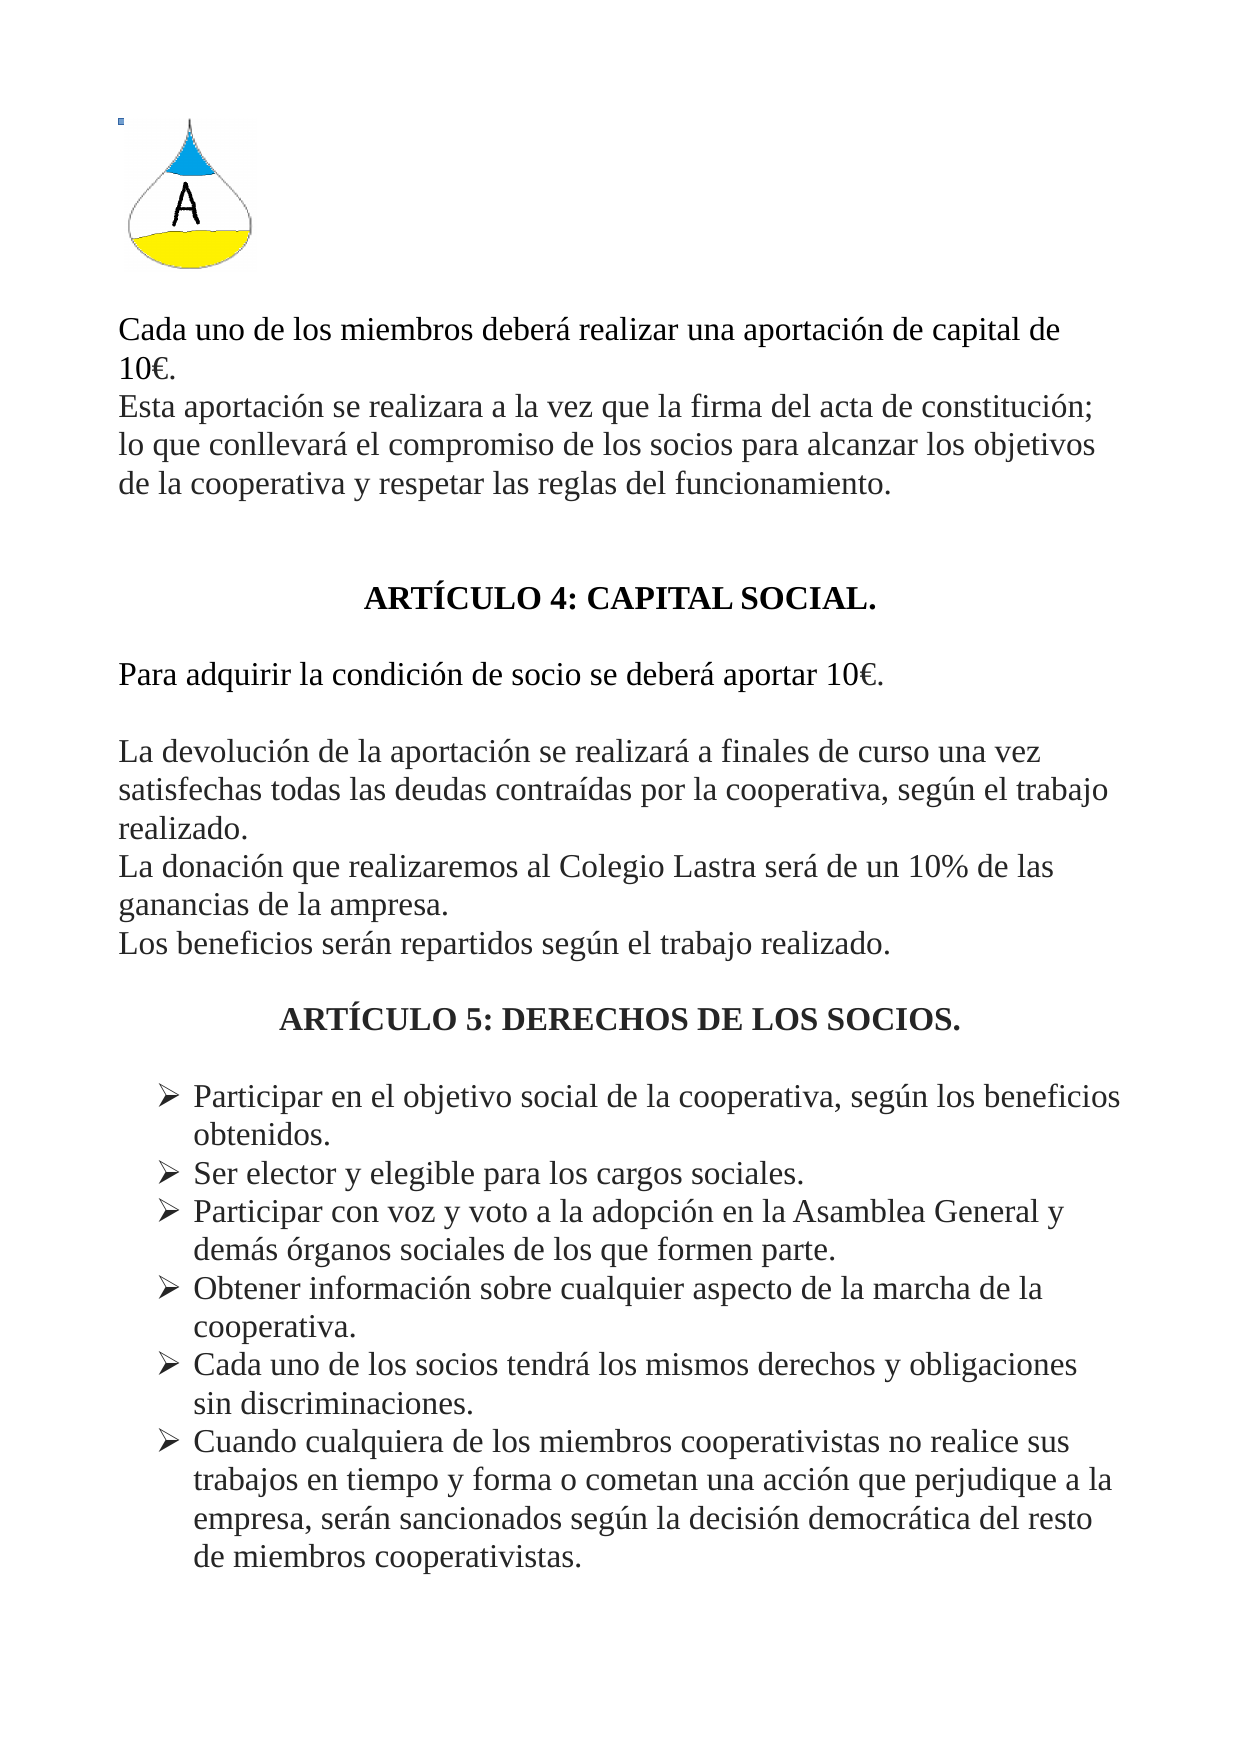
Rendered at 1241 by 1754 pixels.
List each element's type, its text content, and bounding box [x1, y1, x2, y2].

text ARTÍCULO 5: DERECHOS DE LOS SOCIOS. [118, 999, 1122, 1038]
list Cuando cualquiera de los miembros cooperativistas no realice sus trabajos en tiempo y forma o cometan una acción que perjudique a la empresa, serán sancionados según la decisión democrática del resto de miembros cooperativistas. [156, 1421, 1122, 1574]
list Obtener información sobre cualquier aspecto de la marcha de la cooperativa. [156, 1268, 1122, 1344]
picture [124, 118, 257, 272]
list Cada uno de los socios tendrá los mismos derechos y obligaciones sin discriminaciones. [156, 1344, 1122, 1421]
text Para adquirir la condición de socio se deberá aportar 10€. [118, 654, 1122, 693]
text La donación que realizaremos al Colegio Lastra será de un 10% de las ganancias de la ampresa. [118, 846, 1122, 923]
text ARTÍCULO 4: CAPITAL SOCIAL. [118, 578, 1122, 616]
list Participar en el objetivo social de la cooperativa, según los beneficios obtenidos. [156, 1076, 1122, 1153]
text Esta aportación se realizara a la vez que la firma del acta de constitución; lo que conllevará el compromiso de los socios para alcanzar los objetivos de la cooperativa y respetar las reglas del funcionamiento. [118, 386, 1122, 501]
text Cada uno de los miembros deberá realizar una aportación de capital de 10€. [118, 309, 1122, 386]
list Participar con voz y voto a la adopción en la Asamblea General y demás órganos sociales de los que formen parte. [156, 1191, 1122, 1268]
text Los beneficios serán repartidos según el trabajo realizado. [118, 923, 1122, 961]
list Ser elector y elegible para los cargos sociales. [156, 1153, 1122, 1191]
text La devolución de la aportación se realizará a finales de curso una vez satisfechas todas las deudas contraídas por la cooperativa, según el trabajo realizado. [118, 731, 1122, 846]
